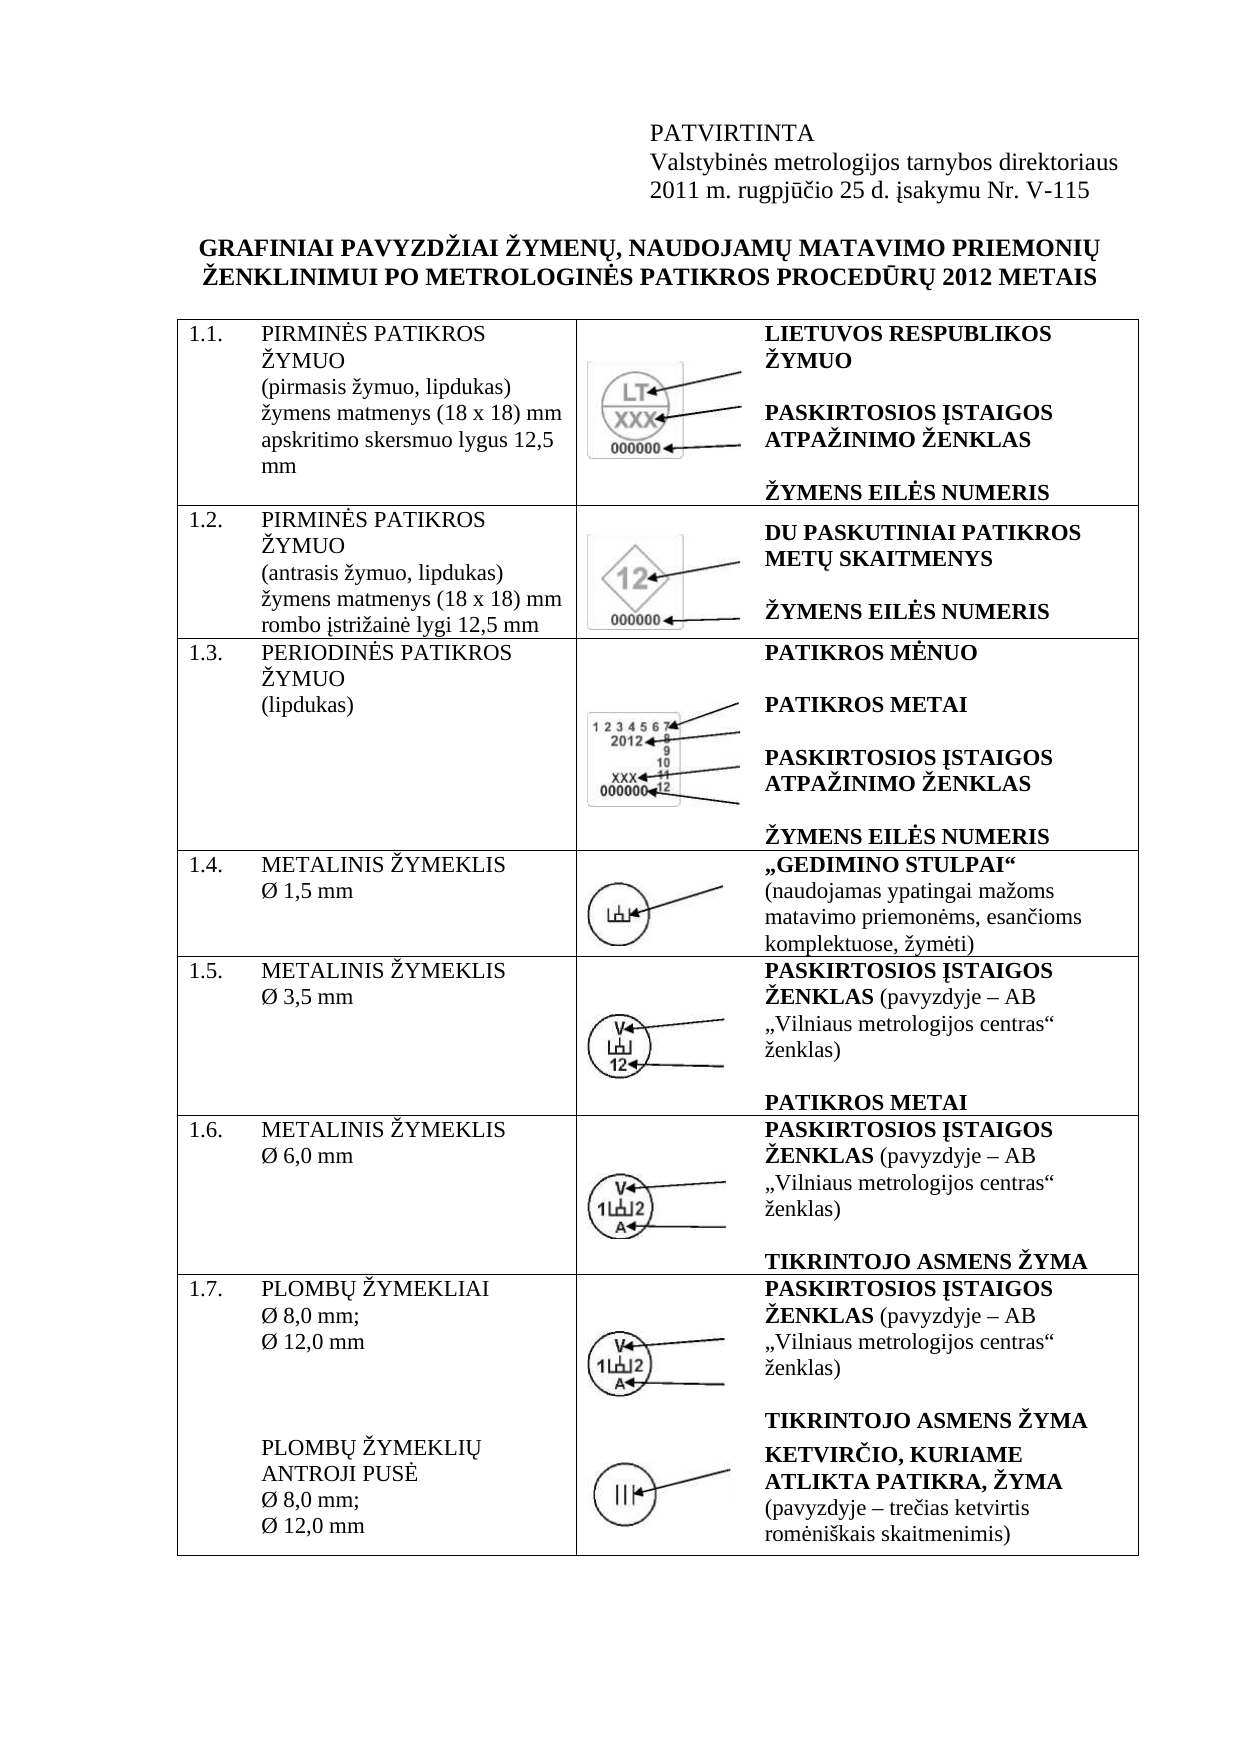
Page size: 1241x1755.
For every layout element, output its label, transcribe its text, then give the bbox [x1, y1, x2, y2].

table_cell (pav.) [577, 851, 753, 956]
table_header PIRMINĖS PATIKROS ŽYMUO (pirmasis žymuo, lipdukas) žymens matmenys (18 x 18) mm apskritimo skersmuo lygus 12,5 mm [250, 320, 576, 505]
table_cell PLOMBŲ ŽYMEKLIŲ ANTROJI PUSĖ Øskersmuo 8,0 mm; Øskersmuo 12,0 mm [250, 1434, 576, 1555]
table_cell 1.5. [178, 957, 250, 1115]
table_cell 1.6. [178, 1116, 250, 1274]
table_cell METALINIS ŽYMEKLIS Øskersmuo 6,0 mm [250, 1116, 576, 1274]
text GRAFINIAI PAVYZDŽIAI ŽYMENŲ, NAUDOJAMŲ MATAVIMO PRIEMONIŲ ŽENKLINIMUI PO METROLOGINĖS PATIKROS PROCEDŪRŲ 2012 METAIS [177, 233, 1122, 291]
table_cell PASKIRTOSIOS ĮSTAIGOS ŽENKLAS (pavyzdyje – AB „Vilniaus metrologijos centras“ ženklas) PATIKROS METAI [753, 957, 1138, 1115]
table_cell (pav.) [577, 1116, 753, 1274]
table_cell (pav.) [577, 1434, 753, 1555]
table_cell METALINIS ŽYMEKLIS Øskersmuo 1,5 mm [250, 851, 576, 956]
text PATVIRTINTA [649, 118, 1122, 147]
table_header (pav.) [577, 320, 753, 505]
table_cell 1.3. [178, 639, 250, 849]
text Valstybinės metrologijos tarnybos direktoriaus [649, 147, 1122, 176]
table_cell (pav.) [577, 957, 753, 1115]
table_cell DU PASKUTINIAI PATIKROS METŲ SKAITMENYS ŽYMENS EILĖS NUMERIS [753, 506, 1138, 638]
table_cell (pav.) [577, 1275, 753, 1433]
table_cell 1.2. [178, 506, 250, 638]
table_cell PERIODINĖS PATIKROS ŽYMUO (lipdukas) [250, 639, 576, 849]
table_cell [178, 1434, 250, 1555]
text 2011 m. rugpjūčio 25 d. įsakymu Nr. V-115 [649, 176, 1122, 204]
table_cell (pav.) [577, 639, 753, 849]
table_cell PLOMBŲ ŽYMEKLIAI Øskersmuo 8,0 mm; Øskersmuo 12,0 mm [250, 1275, 576, 1433]
table_cell PIRMINĖS PATIKROS ŽYMUO (antrasis žymuo, lipdukas) žymens matmenys (18 x 18) mm rombo įstrižainė lygi 12,5 mm [250, 506, 576, 638]
table_cell (pav.) [577, 506, 753, 638]
table_cell 1.7. [178, 1275, 250, 1433]
table_header 1.1. [178, 320, 250, 505]
table_cell KETVIRČIO, KURIAME ATLIKTA PATIKRA, ŽYMA (pavyzdyje – trečias ketvirtis romėniškais skaitmenimis) [753, 1434, 1138, 1555]
table_cell METALINIS ŽYMEKLIS Øskersmuo 3,5 mm [250, 957, 576, 1115]
table_cell PATIKROS MĖNUO PATIKROS METAI PASKIRTOSIOS ĮSTAIGOS ATPAŽINIMO ŽENKLAS ŽYMENS EILĖS NUMERIS [753, 639, 1138, 849]
table_cell „GEDIMINO STULPAI“ (naudojamas ypatingai mažoms matavimo priemonėms, esančioms komplektuose, žymėti) [753, 851, 1138, 956]
table_header LIETUVOS RESPUBLIKOS ŽYMUO PASKIRTOSIOS ĮSTAIGOS ATPAŽINIMO ŽENKLAS ŽYMENS EILĖS NUMERIS [753, 320, 1138, 505]
table_cell 1.4. [178, 851, 250, 956]
